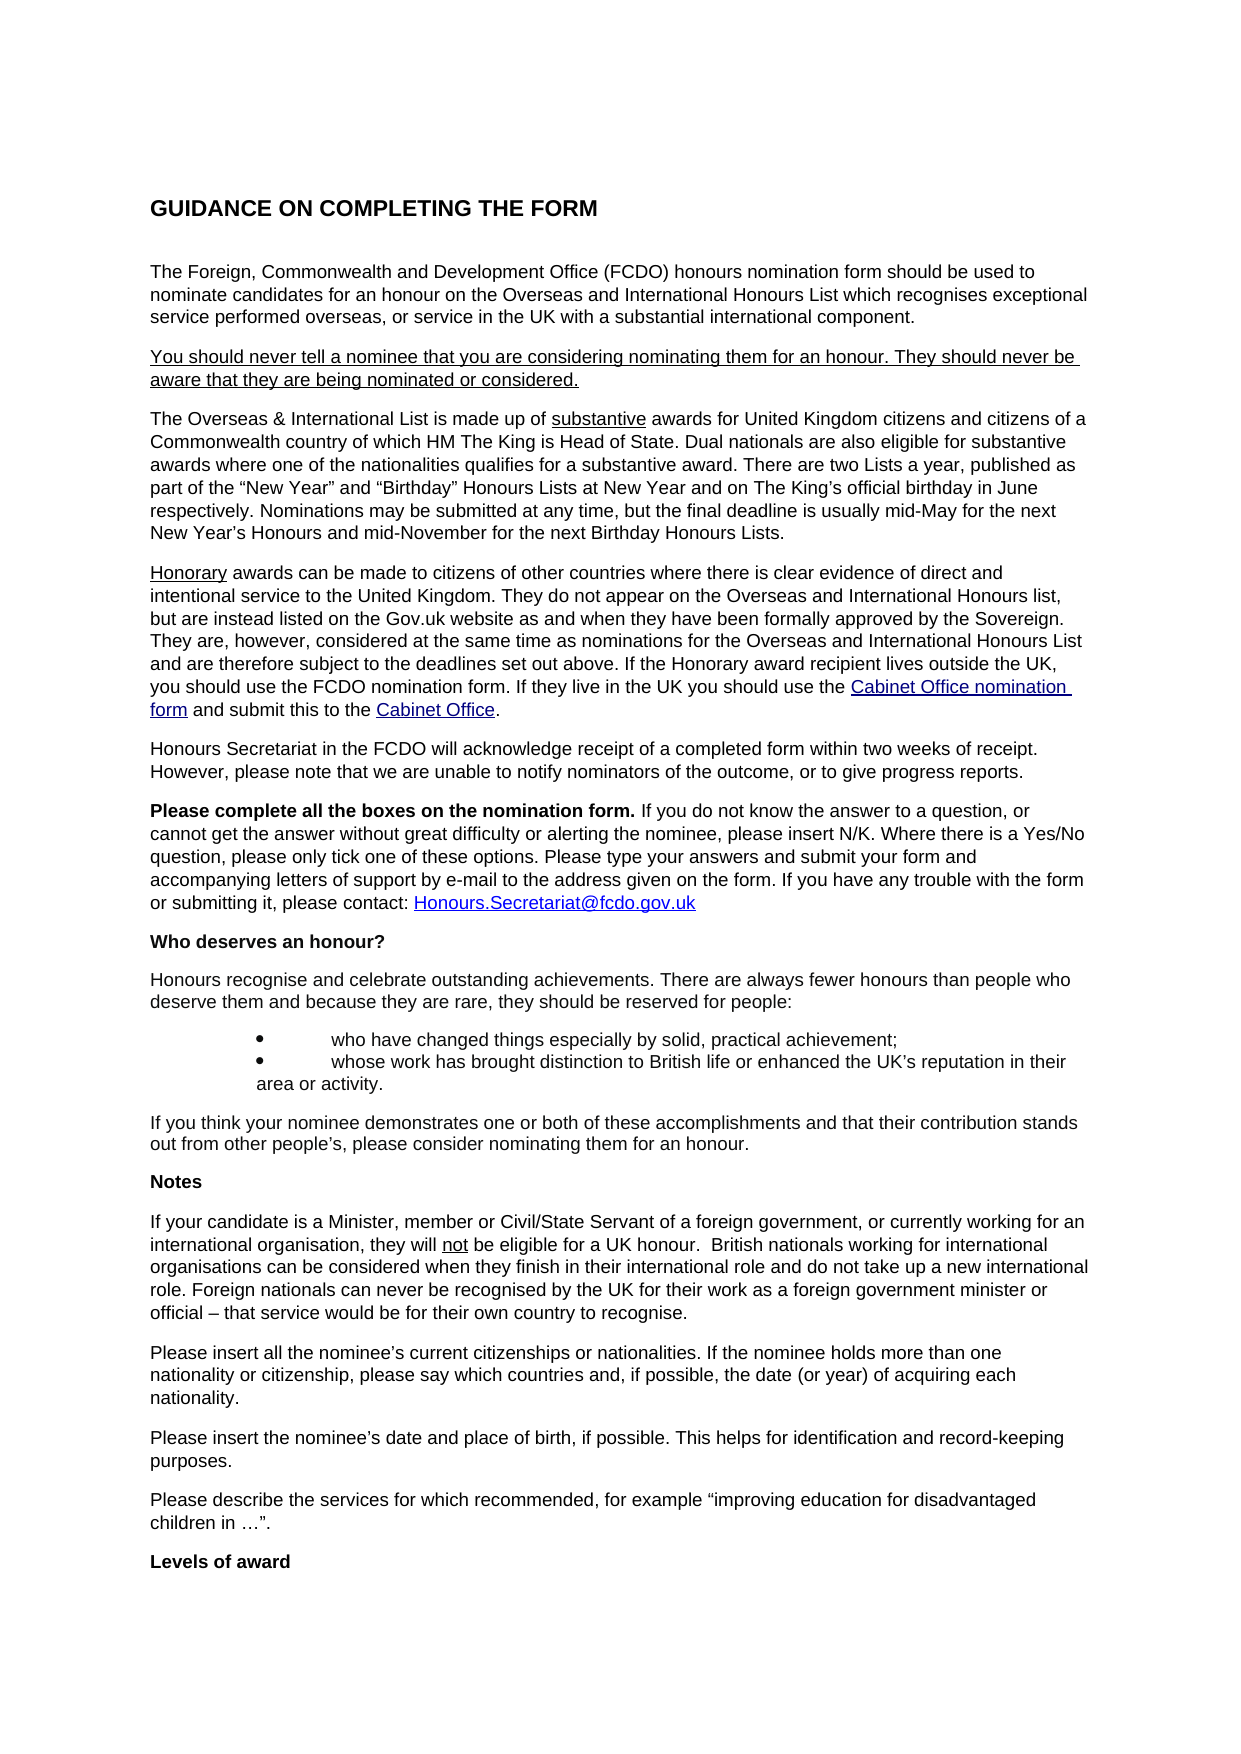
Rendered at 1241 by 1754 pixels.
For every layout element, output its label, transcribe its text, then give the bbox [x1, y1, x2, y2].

text The Overseas & International List is made up of substantive awards for United Kingdom citizens and citizens of a Commonwealth country of which HM The King is Head of State. Dual nationals are also eligible for substantive awards where one of the nationalities qualifies for a substantive award. There are two Lists a year, published as part of the “New Year” and “Birthday” Honours Lists at New Year and on The King’s official birthday in June respectively. Nominations may be submitted at any time, but the final deadline is usually mid-May for the next New Year’s Honours and mid-November for the next Birthday Honours Lists. [150, 408, 1090, 544]
text Please complete all the boxes on the nomination form. If you do not know the answer to a question, or cannot get the answer without great difficulty or alerting the nominee, please insert N/K. Where there is a Yes/No question, please only tick one of these options. Please type your answers and submit your form and accompanying letters of support by e-mail to the address given on the form. If you have any trouble with the form or submitting it, please contact: Honours.Secretariat@fcdo.gov.uk [150, 800, 1090, 913]
list whose work has brought distinction to British life or enhanced the UK’s reputation in their area or activity. [256, 1051, 1090, 1095]
text Please insert all the nominee’s current citizenships or nationalities. If the nominee holds more than one nationality or citizenship, please say which countries and, if possible, the date (or year) of acquiring each nationality. [150, 1341, 1090, 1409]
text Honorary awards can be made to citizens of other countries where there is clear evidence of direct and intentional service to the United Kingdom. They do not appear on the Overseas and International Honours list, but are instead listed on the Gov.uk website as and when they have been formally approved by the Sovereign. They are, however, considered at the same time as nominations for the Overseas and International Honours List and are therefore subject to the deadlines set out above. If the Honorary award recipient lives outside the UK, you should use the FCDO nomination form. If they live in the UK you should use the Cabinet Office nomination form and submit this to the Cabinet Office. [150, 562, 1090, 720]
text If your candidate is a Minister, member or Civil/State Servant of a foreign government, or currently working for an international organisation, they will not be eligible for a UK honour. British nationals working for international organisations can be considered when they finish in their international role and do not take up a new international role. Foreign nationals can never be recognised by the UK for their work as a foreign government minister or official – that service would be for their own country to recognise. [150, 1211, 1090, 1323]
text Please describe the services for which recommended, for example “improving education for disadvantaged children in …”. [150, 1489, 1090, 1533]
text Notes [150, 1171, 1090, 1193]
text Honours Secretariat in the FCDO will acknowledge receipt of a completed form within two weeks of receipt. However, please note that we are unable to notify nominators of the outcome, or to give progress reports. [150, 738, 1090, 782]
text Levels of award [150, 1551, 1090, 1573]
subtitle Honours recognise and celebrate outstanding achievements. There are always fewer honours than people who deserve them and because they are rare, they should be reserved for people: [150, 969, 1090, 1012]
text The Foreign, Commonwealth and Development Office (FCDO) honours nomination form should be used to nominate candidates for an honour on the Overseas and International Honours List which recognises exceptional service performed overseas, or service in the UK with a substantial international component. [150, 261, 1090, 328]
text You should never tell a nominee that you are considering nominating them for an honour. They should never be aware that they are being nominated or considered. [150, 346, 1090, 390]
list who have changed things especially by solid, practical achievement; [256, 1029, 1090, 1051]
text Please insert the nominee’s date and place of birth, if possible. This helps for identification and record-keeping purposes. [150, 1427, 1090, 1471]
subtitle Who deserves an honour? [150, 931, 1090, 953]
text GUIDANCE ON COMPLETING THE FORM [150, 194, 1090, 221]
text If you think your nominee demonstrates one or both of these accomplishments and that their contribution stands out from other people’s, please consider nominating them for an honour. [150, 1111, 1090, 1154]
